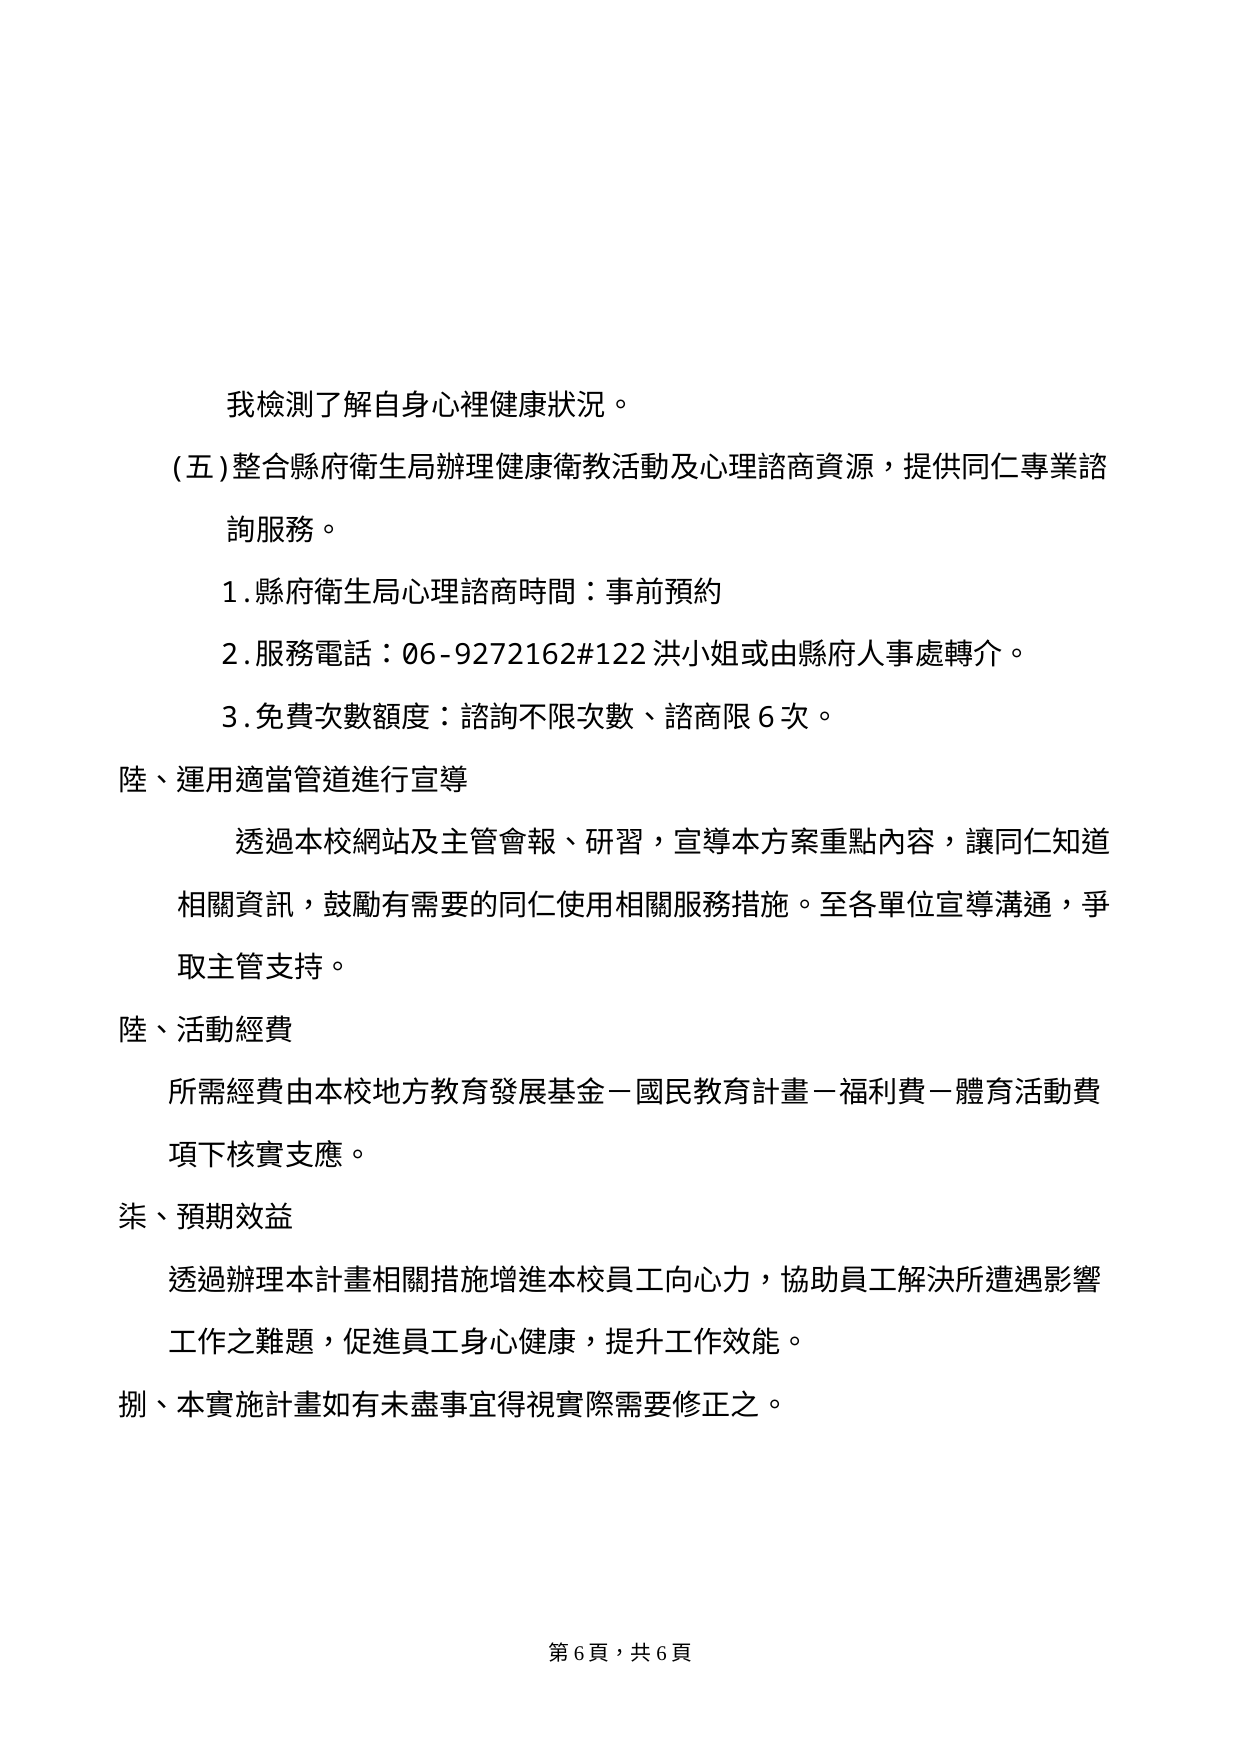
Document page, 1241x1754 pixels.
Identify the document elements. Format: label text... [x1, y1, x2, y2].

text 透過本校網站及主管會報、研習，宣導本方案重點內容，讓同仁知道相關資訊，鼓勵有需要的同仁使用相關服務措施。至各單位宣導溝通，爭取主管支持。 [177, 798, 1122, 986]
text 透過辦理本計畫相關措施增進本校員工向心力，協助員工解決所遭遇影響工作之難題，促進員工身心健康，提升工作效能。 [168, 1236, 1122, 1361]
text 陸、運用適當管道進行宣導 [118, 736, 1122, 798]
text 我檢測了解自身心裡健康狀況。 [168, 361, 1122, 423]
text 柒、預期效益 [118, 1173, 1122, 1236]
text 捌、本實施計畫如有未盡事宜得視實際需要修正之。 [118, 1361, 1122, 1423]
text 2.服務電話：06-9272162#122洪小姐或由縣府人事處轉介。 [221, 611, 1122, 673]
text 陸、活動經費 [118, 986, 1122, 1048]
text 1.縣府衛生局心理諮商時間：事前預約 [221, 548, 1122, 611]
text 所需經費由本校地方教育發展基金－國民教育計畫－福利費－體育活動費項下核實支應。 [168, 1048, 1122, 1173]
text 3.免費次數額度：諮詢不限次數、諮商限6次。 [221, 673, 1122, 736]
text (五)整合縣府衛生局辦理健康衛教活動及心理諮商資源，提供同仁專業諮詢服務。 [168, 423, 1122, 548]
